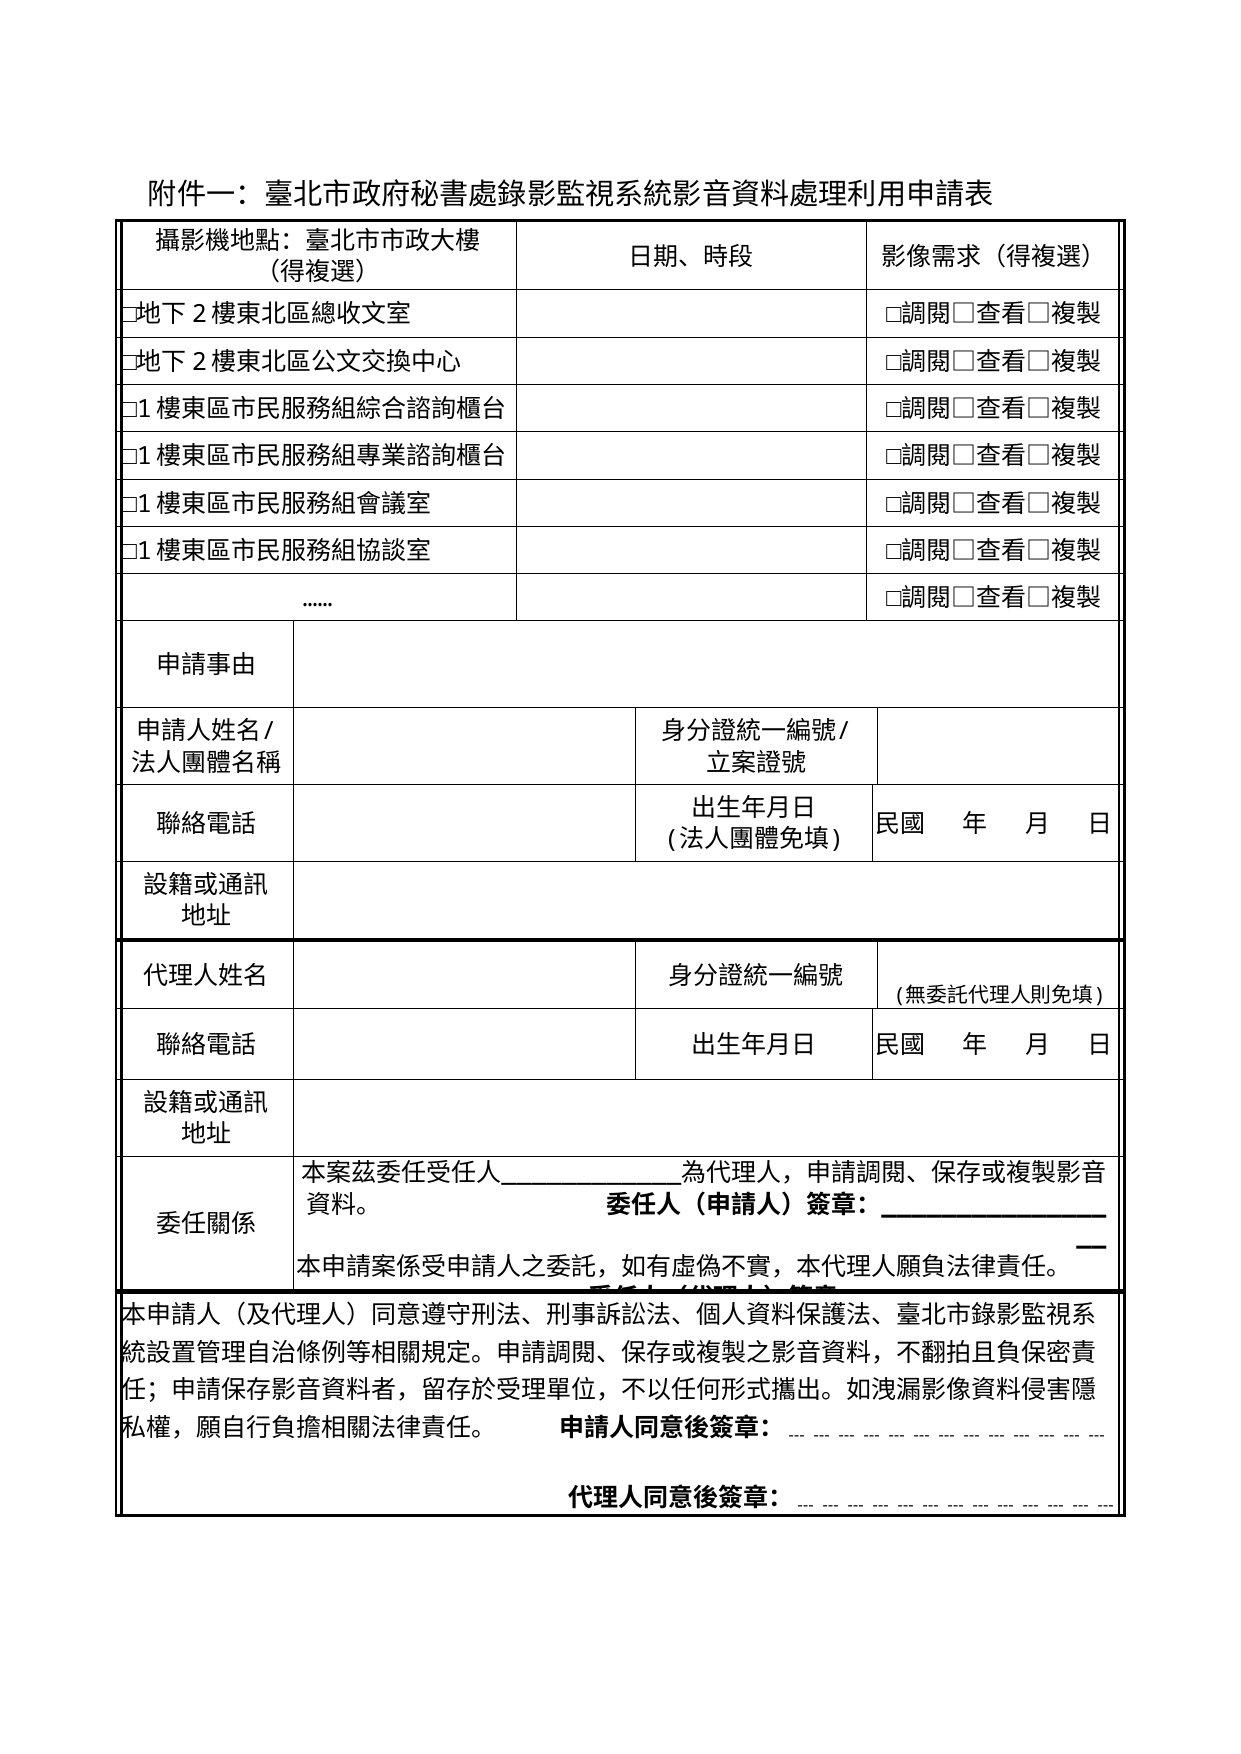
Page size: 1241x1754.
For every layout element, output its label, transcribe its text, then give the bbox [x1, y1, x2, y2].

table_cell 本案茲委任受任人____________為代理人，申請調閱、保存或複製影音資料。 委任人（申請人）簽章：_________________ 本申請案係受申請人之委託，如有虛偽不實，本代理人願負法律責任。 受任人（代理人）簽章：_________________ [294, 1157, 1118, 1289]
table_cell [517, 574, 866, 620]
table_cell [294, 942, 635, 1008]
table_cell □調閱□查看□複製 [867, 432, 1118, 478]
table_cell 申請事由 [123, 621, 293, 707]
table_cell 出生年月日 [636, 1009, 872, 1079]
table_cell 民國 年 月 日 [873, 1009, 1118, 1079]
table_cell [294, 621, 1118, 707]
table_cell 委任關係 [123, 1157, 293, 1289]
table_cell 本申請人（及代理人）同意遵守刑法、刑事訴訟法、個人資料保護法、臺北市錄影監視系統設置管理自治條例等相關規定。申請調閱、保存或複製之影音資料，不翻拍且負保密責任；申請保存影音資料者，留存於受理單位，不以任何形式攜出。如洩漏影像資料侵害隱私權，願自行負擔相關法律責任。 申請人同意後簽章：﹍﹍﹍﹍﹍﹍﹍﹍﹍﹍﹍﹍﹍ 代理人同意後簽章：﹍﹍﹍﹍﹍﹍﹍﹍﹍﹍﹍﹍﹍ [123, 1294, 1118, 1514]
table_cell (無委託代理人則免填) [878, 942, 1118, 1008]
table_cell □1樓東區市民服務組協談室 [123, 527, 516, 573]
table_header 攝影機地點：臺北市市政大樓 （得複選） [123, 222, 516, 289]
list 附件一：臺北市政府秘書處錄影監視系統影音資料處理利用申請表 [148, 148, 1092, 218]
table_cell [517, 480, 866, 526]
table_header 影像需求（得複選） [867, 222, 1118, 289]
table_cell 身分證統一編號/ 立案證號 [636, 708, 877, 784]
table_cell 身分證統一編號 [636, 942, 877, 1008]
table_cell 申請人姓名/ 法人團體名稱 [123, 708, 293, 784]
table_cell [517, 290, 866, 337]
table_cell [294, 785, 635, 861]
table_cell 出生年月日 (法人團體免填) [636, 785, 872, 861]
table_cell [517, 338, 866, 384]
table_header 日期、時段 [517, 222, 866, 289]
table_cell □1樓東區市民服務組會議室 [123, 480, 516, 526]
table_cell [294, 708, 635, 784]
table_cell 民國 年 月 日 [873, 785, 1118, 861]
table_cell □調閱□查看□複製 [867, 574, 1118, 620]
table_cell 聯絡電話 [123, 785, 293, 861]
table_cell 代理人姓名 [123, 942, 293, 1008]
table_cell □1樓東區市民服務組綜合諮詢櫃台 [123, 385, 516, 431]
table_cell □調閱□查看□複製 [867, 480, 1118, 526]
table_cell [294, 862, 1118, 937]
table_cell □調閱□查看□複製 [867, 527, 1118, 573]
table_cell □調閱□查看□複製 [867, 385, 1118, 431]
table_cell [294, 1009, 635, 1079]
table_cell …… [123, 574, 516, 620]
table_cell □地下2樓東北區公文交換中心 [123, 338, 516, 384]
table_cell [517, 385, 866, 431]
table_cell □調閱□查看□複製 [867, 290, 1118, 337]
table_cell 聯絡電話 [123, 1009, 293, 1079]
table_cell 設籍或通訊 地址 [123, 1080, 293, 1156]
table_cell 設籍或通訊 地址 [123, 862, 293, 937]
table_cell □地下2樓東北區總收文室 [123, 290, 516, 337]
table_cell □調閱□查看□複製 [867, 338, 1118, 384]
table_cell [294, 1080, 1118, 1156]
table_cell [878, 708, 1118, 784]
table_cell □1樓東區市民服務組專業諮詢櫃台 [123, 432, 516, 478]
table_cell [517, 527, 866, 573]
table_cell [517, 432, 866, 478]
